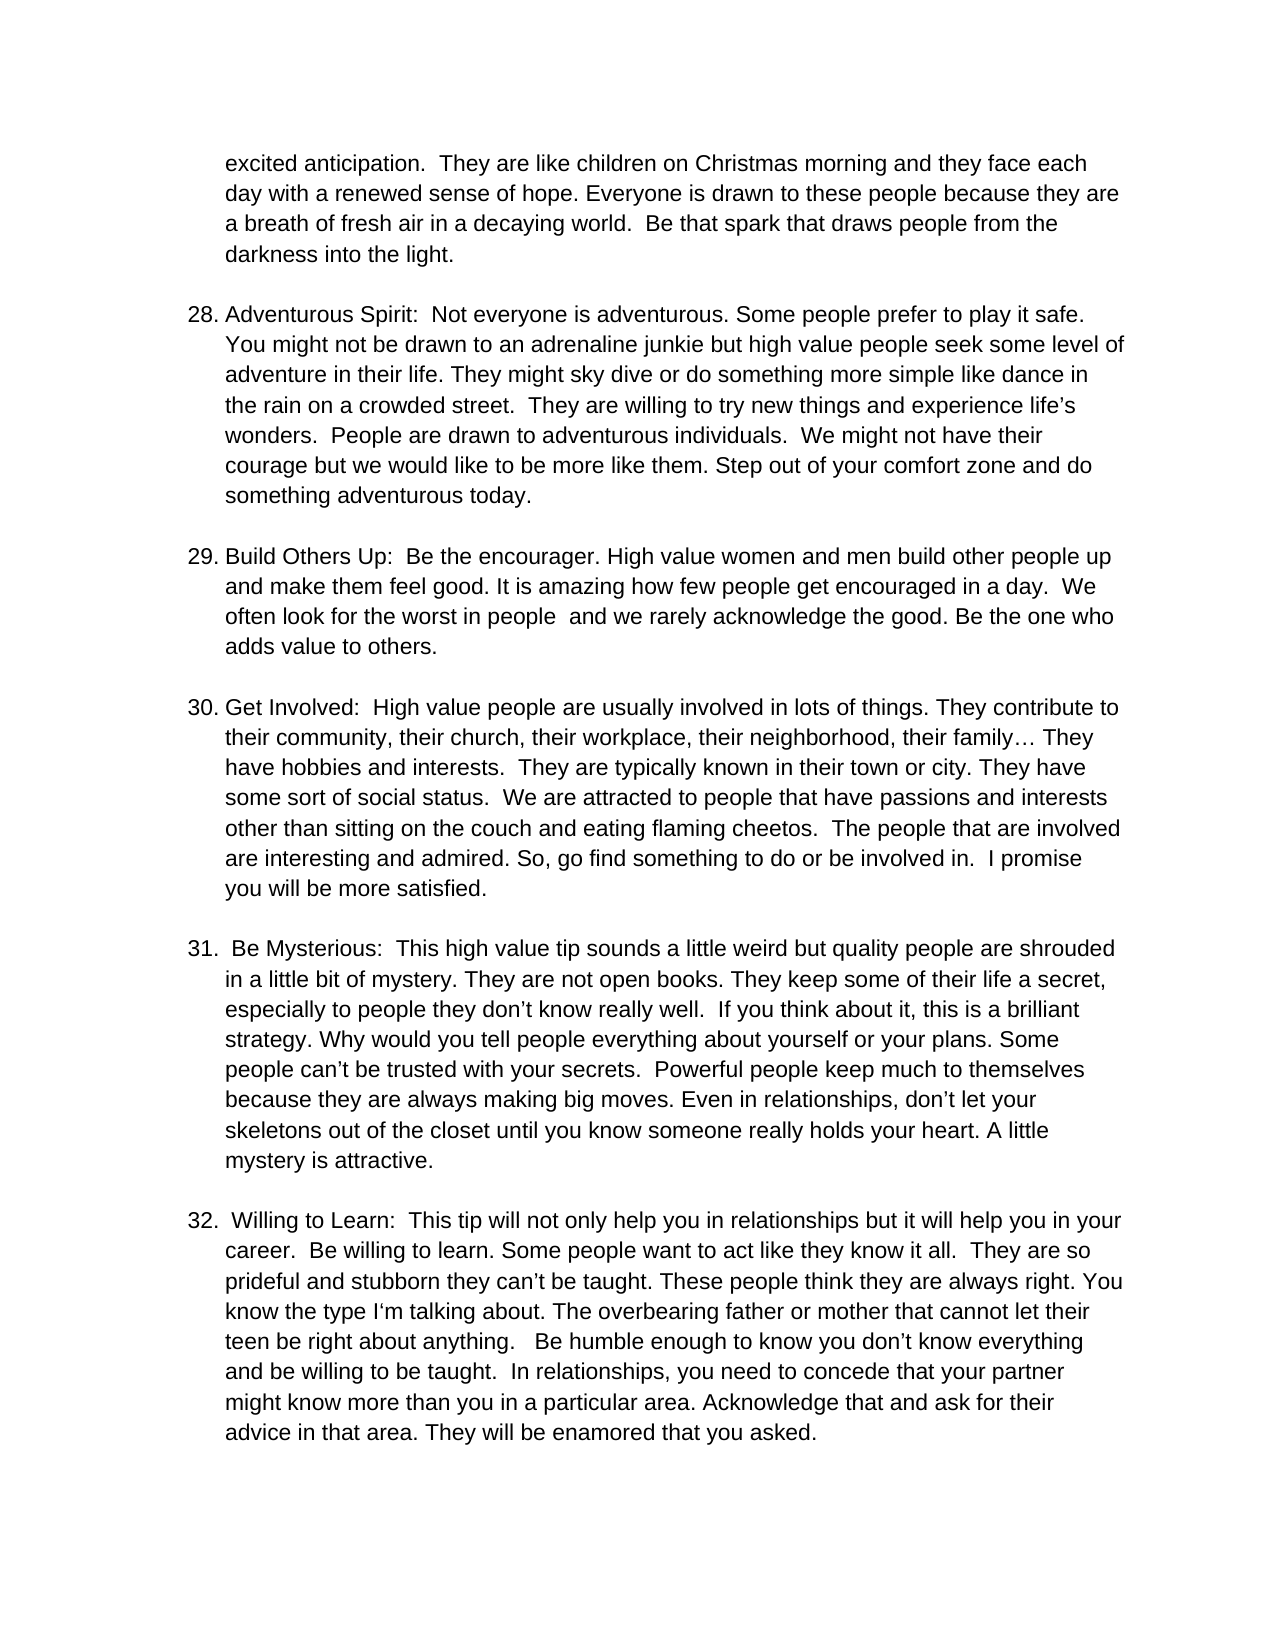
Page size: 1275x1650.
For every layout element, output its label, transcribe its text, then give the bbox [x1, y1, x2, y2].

list Adventurous Spirit: Not everyone is adventurous. Some people prefer to play it safe. You might not be drawn to an adrenaline junkie but high value people seek some level of adventure in their life. They might sky dive or do something more simple like dance in the rain on a crowded street. They are willing to try new things and experience life’s wonders. People are drawn to adventurous individuals. We might not have their courage but we would like to be more like them. Step out of your comfort zone and do something adventurous today. [187, 301, 1125, 509]
list Be Mysterious: This high value tip sounds a little weird but quality people are shrouded in a little bit of mystery. They are not open books. They keep some of their life a secret, especially to people they don’t know really well. If you think about it, this is a brilliant strategy. Why would you tell people everything about yourself or your plans. Some people can’t be trusted with your secrets. Powerful people keep much to themselves because they are always making big moves. Even in relationships, don’t let your skeletons out of the closet until you know someone really holds your heart. A little mystery is attractive. [187, 935, 1125, 1173]
list Build Others Up: Be the encourager. High value women and men build other people up and make them feel good. It is amazing how few people get encouraged in a day. We often look for the worst in people and we rarely acknowledge the good. Be the one who adds value to others. [187, 543, 1125, 660]
list excited anticipation. They are like children on Christmas morning and they face each day with a renewed sense of hope. Everyone is drawn to these people because they are a breath of fresh air in a decaying world. Be that spark that draws people from the darkness into the light. [187, 150, 1125, 267]
list Willing to Learn: This tip will not only help you in relationships but it will help you in your career. Be willing to learn. Some people want to act like they know it all. They are so prideful and stubborn they can’t be taught. These people think they are always right. You know the type I‘m talking about. The overbearing father or mother that cannot let their teen be right about anything. Be humble enough to know you don’t know everything and be willing to be taught. In relationships, you need to concede that your partner might know more than you in a particular area. Acknowledge that and ask for their advice in that area. They will be enamored that you asked. [187, 1207, 1125, 1445]
list Get Involved: High value people are usually involved in lots of things. They contribute to their community, their church, their workplace, their neighborhood, their family… They have hobbies and interests. They are typically known in their town or city. They have some sort of social status. We are attracted to people that have passions and interests other than sitting on the couch and eating flaming cheetos. The people that are involved are interesting and admired. So, go find something to do or be involved in. I promise you will be more satisfied. [187, 694, 1125, 901]
